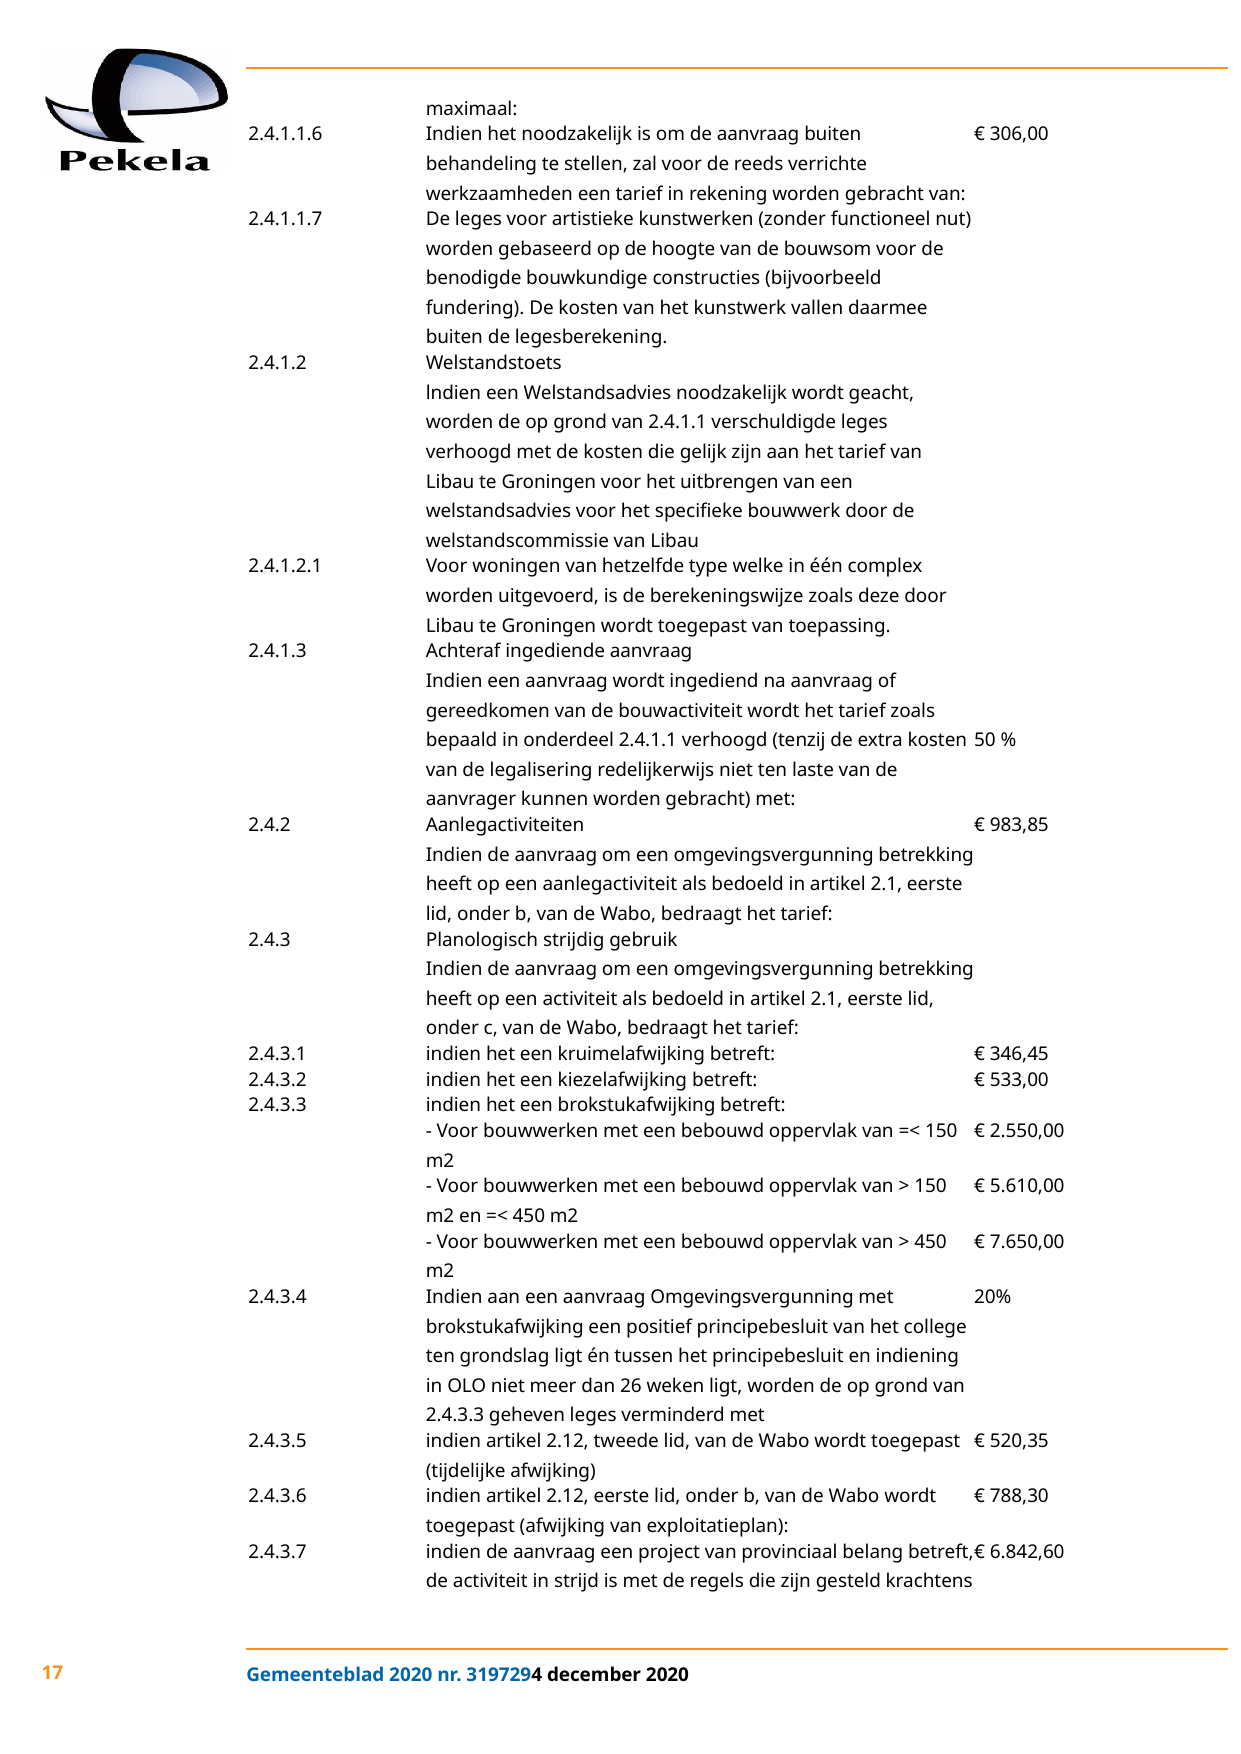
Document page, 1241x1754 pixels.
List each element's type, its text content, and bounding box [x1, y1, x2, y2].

table_cell € 520,35 [974, 1428, 1152, 1483]
table_cell € 533,00 [974, 1066, 1152, 1092]
table_cell [974, 350, 1152, 553]
table_cell 2.4.3.1 [248, 1040, 426, 1066]
table_cell 2.4.1.1.7 [248, 205, 426, 349]
table_cell 2.4.3.6 [248, 1483, 426, 1538]
table_cell [248, 1118, 426, 1173]
table_cell 2.4.1.1.6 [248, 121, 426, 205]
table_cell € 7.650,00 [974, 1228, 1152, 1283]
table_cell [248, 1173, 426, 1228]
table_cell 2.4.3.3 [248, 1092, 426, 1117]
table_cell indien artikel 2.12, tweede lid, van de Wabo wordt toegepast (tijdelijke afwijking) [426, 1428, 974, 1483]
table_cell € 788,30 [974, 1483, 1152, 1538]
table_cell 2.4.1.2 [248, 350, 426, 553]
table_cell Indien aan een aanvraag Omgevingsvergunning met brokstukafwijking een positief principebesluit van het college ten grondslag ligt én tussen het principebesluit en indiening in OLO niet meer dan 26 weken ligt, worden de op grond van 2.4.3.3 geheven leges verminderd met [426, 1283, 974, 1427]
table_cell indien het een kruimelafwijking betreft: [426, 1040, 974, 1066]
table_cell De leges voor artistieke kunstwerken (zonder functioneel nut) worden gebaseerd op de hoogte van de bouwsom voor de benodigde bouwkundige constructies (bijvoorbeeld fundering). De kosten van het kunstwerk vallen daarmee buiten de legesberekening. [426, 205, 974, 349]
table_cell 2.4.1.3 [248, 638, 426, 811]
picture [41, 47, 231, 172]
table_cell € 983,85 [974, 811, 1152, 926]
table_cell 2.4.3 [248, 926, 426, 1040]
table_cell 2.4.1.2.1 [248, 553, 426, 638]
table_cell € 306,00 [974, 121, 1152, 205]
table_cell - Voor bouwwerken met een bebouwd oppervlak van > 450 m2 [426, 1228, 974, 1283]
table_cell Welstandstoets lndien een Welstandsadvies noodzakelijk wordt geacht, worden de op grond van 2.4.1.1 verschuldigde leges verhoogd met de kosten die gelijk zijn aan het tarief van Libau te Groningen voor het uitbrengen van een welstandsadvies voor het specifieke bouwwerk door de welstandscommissie van Libau [426, 350, 974, 553]
table_cell [974, 205, 1152, 349]
table_cell indien de aanvraag een project van provinciaal belang betreft, de activiteit in strijd is met de regels die zijn gesteld krachtens [426, 1538, 974, 1593]
table_cell [974, 553, 1152, 638]
table_cell Indien het noodzakelijk is om de aanvraag buiten behandeling te stellen, zal voor de reeds verrichte werkzaamheden een tarief in rekening worden gebracht van: [426, 121, 974, 205]
table_cell [974, 926, 1152, 1040]
table_cell [248, 95, 426, 121]
table_cell indien artikel 2.12, eerste lid, onder b, van de Wabo wordt toegepast (afwijking van exploitatieplan): [426, 1483, 974, 1538]
table_cell Planologisch strijdig gebruik Indien de aanvraag om een omgevingsvergunning betrekking heeft op een activiteit als bedoeld in artikel 2.1, eerste lid, onder c, van de Wabo, bedraagt het tarief: [426, 926, 974, 1040]
table_cell [974, 95, 1152, 121]
table_cell € 2.550,00 [974, 1118, 1152, 1173]
table_cell maximaal: [426, 95, 974, 121]
table_cell Achteraf ingediende aanvraag Indien een aanvraag wordt ingediend na aanvraag of gereedkomen van de bouwactiviteit wordt het tarief zoals bepaald in onderdeel 2.4.1.1 verhoogd (tenzij de extra kosten van de legalisering redelijkerwijs niet ten laste van de aanvrager kunnen worden gebracht) met: [426, 638, 974, 811]
table_cell 2.4.2 [248, 811, 426, 926]
table_cell 2.4.3.2 [248, 1066, 426, 1092]
table_cell € 346,45 [974, 1040, 1152, 1066]
table_cell indien het een kiezelafwijking betreft: [426, 1066, 974, 1092]
table_cell 50 % [974, 638, 1152, 811]
table_cell 2.4.3.7 [248, 1538, 426, 1593]
table_cell - Voor bouwwerken met een bebouwd oppervlak van > 150 m2 en =< 450 m2 [426, 1173, 974, 1228]
table_cell indien het een brokstukafwijking betreft: [426, 1092, 974, 1117]
table_cell 2.4.3.5 [248, 1428, 426, 1483]
table_cell [974, 1092, 1152, 1117]
table_cell Voor woningen van hetzelfde type welke in één complex worden uitgevoerd, is de berekeningswijze zoals deze door Libau te Groningen wordt toegepast van toepassing. [426, 553, 974, 638]
table_cell [248, 1228, 426, 1283]
table_cell Aanlegactiviteiten Indien de aanvraag om een omgevingsvergunning betrekking heeft op een aanlegactiviteit als bedoeld in artikel 2.1, eerste lid, onder b, van de Wabo, bedraagt het tarief: [426, 811, 974, 926]
table_cell € 5.610,00 [974, 1173, 1152, 1228]
table_cell 2.4.3.4 [248, 1283, 426, 1427]
table_cell - Voor bouwwerken met een bebouwd oppervlak van =< 150 m2 [426, 1118, 974, 1173]
table_cell 20% [974, 1283, 1152, 1427]
table_cell € 6.842,60 [974, 1538, 1152, 1593]
